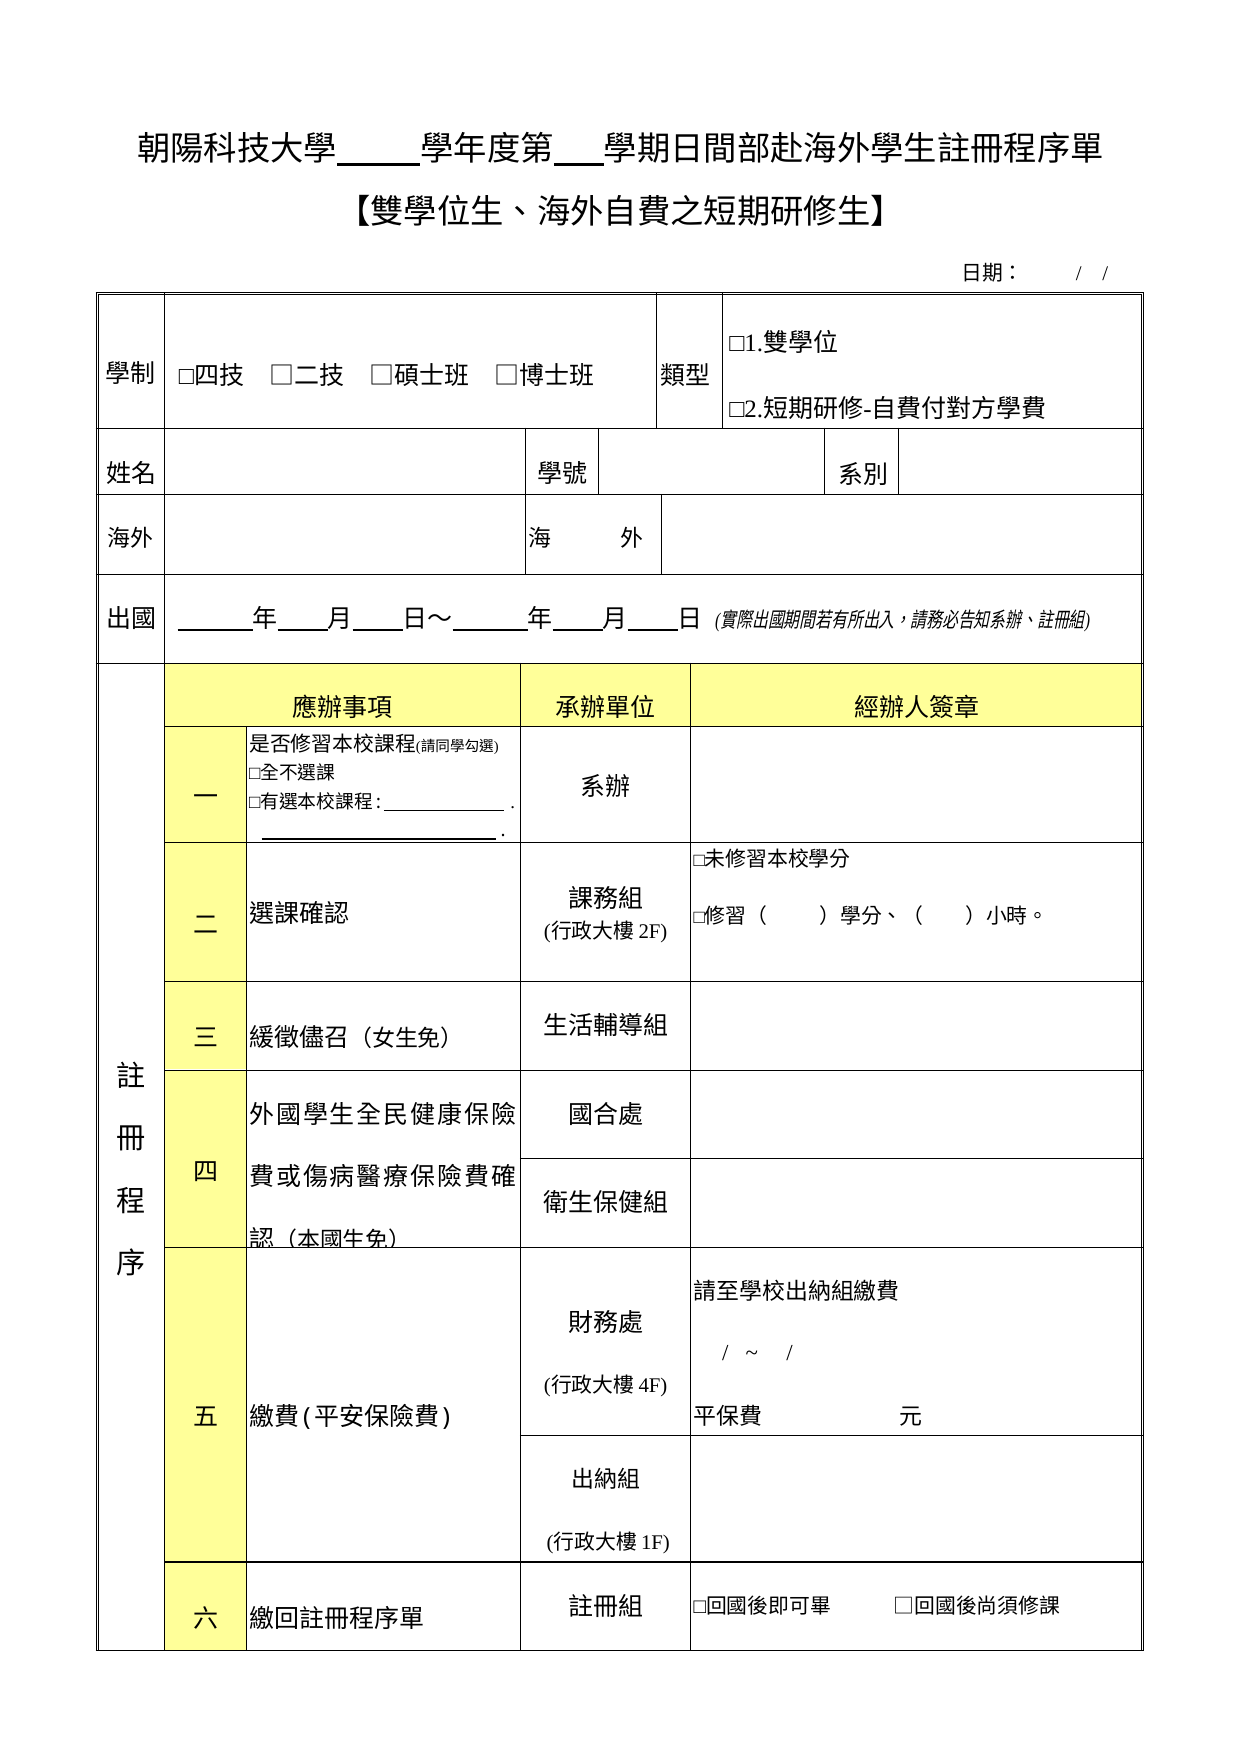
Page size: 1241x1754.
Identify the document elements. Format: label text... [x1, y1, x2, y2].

table_cell [1144, 1561, 1149, 1650]
table_cell [1144, 1247, 1149, 1435]
table_cell [1144, 1435, 1149, 1561]
table_cell 二 [165, 843, 246, 981]
table_cell [662, 495, 1141, 574]
table_cell 年 月 日～ 年 月 日 (實際出國期間若有所出入，請務必告知系辦、註冊組) □未滿1學期 □1學期 □1學年 □2學年 □ [165, 575, 1141, 663]
table_cell 應辦事項 [165, 664, 520, 726]
table_cell 海 外 校名或單位 [526, 495, 661, 574]
table_cell [91, 842, 96, 981]
table_cell [165, 495, 525, 574]
table_header 類型 [657, 295, 722, 428]
table_cell 請至學校出納組繳費 / ~ / 平保費 元 [691, 1248, 1141, 1435]
text 朝陽科技大學 學年度第 學期日間部赴海外學生註冊程序單 [106, 104, 1134, 167]
table_cell [899, 429, 1141, 494]
table_cell 六 [165, 1563, 246, 1650]
table_cell 緩徵儘召（女生免） [247, 982, 520, 1069]
table_cell 財務處 (行政大樓4F) [521, 1248, 690, 1435]
table_cell 出納組 (行政大樓1F) [521, 1436, 690, 1561]
table_cell 系別 [825, 429, 898, 494]
table_cell [1144, 574, 1149, 663]
table_cell [1144, 1158, 1149, 1247]
table_cell [1144, 981, 1149, 1069]
table_cell 國合處 (行政大樓3F) [521, 1071, 690, 1158]
table_cell 三 [165, 982, 246, 1069]
table_cell [91, 1435, 96, 1561]
table_cell 系辦 [521, 727, 690, 842]
table_cell 姓名 [99, 429, 164, 494]
table_cell 生活輔導組 (行政大樓1F) [521, 982, 690, 1069]
table_cell [91, 726, 96, 842]
table_cell 繳回註冊程序單 [247, 1563, 520, 1650]
table_cell [91, 1158, 96, 1247]
table_cell 五 [165, 1248, 246, 1561]
table_cell [1144, 726, 1149, 842]
table_cell [91, 663, 96, 726]
table_cell 一 [165, 727, 246, 842]
table_cell [91, 981, 96, 1069]
table_cell [91, 494, 96, 574]
table_header □四技 □二技 □碩士班 □博士班 [165, 295, 656, 428]
table_cell □回國後即可畢 □回國後尚須修課 [691, 1563, 1141, 1650]
table_cell [691, 1159, 1141, 1247]
table_cell 外國學生全民健康保險費或傷病醫療保險費確認（本國生免） [247, 1071, 520, 1247]
table_cell 選課確認 [247, 843, 520, 981]
table_header 學制 [99, 295, 164, 428]
table_cell 承辦單位 [521, 664, 690, 726]
table_cell [165, 429, 525, 494]
table_cell 註 冊 程 序 [99, 664, 164, 1650]
table_cell [91, 1561, 96, 1650]
table_cell 衛生保健組 (行政大樓1F) [521, 1159, 690, 1247]
table_cell 繳費(平安保險費) [247, 1248, 520, 1561]
table_cell 課務組 (行政大樓2F) [521, 843, 690, 981]
table_header [1144, 292, 1149, 428]
table_cell 海外 國別 [99, 495, 164, 574]
table_cell 出國 期間 [99, 575, 164, 663]
table_cell [1144, 1070, 1149, 1158]
table_cell □未修習本校學分 □修習（ ）學分、（ ）小時。 [691, 843, 1141, 981]
table_header [91, 292, 96, 428]
table_cell 註冊組 (行政大樓2F) [521, 1563, 690, 1650]
table_cell 四 [165, 1071, 246, 1247]
text 【雙學位生、海外自費之短期研修生】 [106, 167, 1134, 229]
table_cell 是否修習本校課程(請同學勾選) □全不選課 □有選本校課程: . . [247, 727, 520, 842]
table_cell [599, 429, 824, 494]
table_cell [1144, 428, 1149, 494]
table_header □1.雙學位 □2.短期研修-自費付對方學費 [723, 295, 1141, 428]
table_cell [691, 982, 1141, 1069]
table_cell [91, 1070, 96, 1158]
table_cell 學號 [526, 429, 598, 494]
table_cell [91, 1247, 96, 1435]
table_cell [691, 1071, 1141, 1158]
table_cell [91, 574, 96, 663]
table_cell 經辦人簽章 [691, 664, 1141, 726]
table_cell [1144, 842, 1149, 981]
table_cell [1144, 494, 1149, 574]
table_cell [1144, 663, 1149, 726]
text 日期： / / [106, 229, 1134, 292]
table_cell [691, 727, 1141, 842]
table_cell [691, 1436, 1141, 1561]
table_cell [91, 428, 96, 494]
